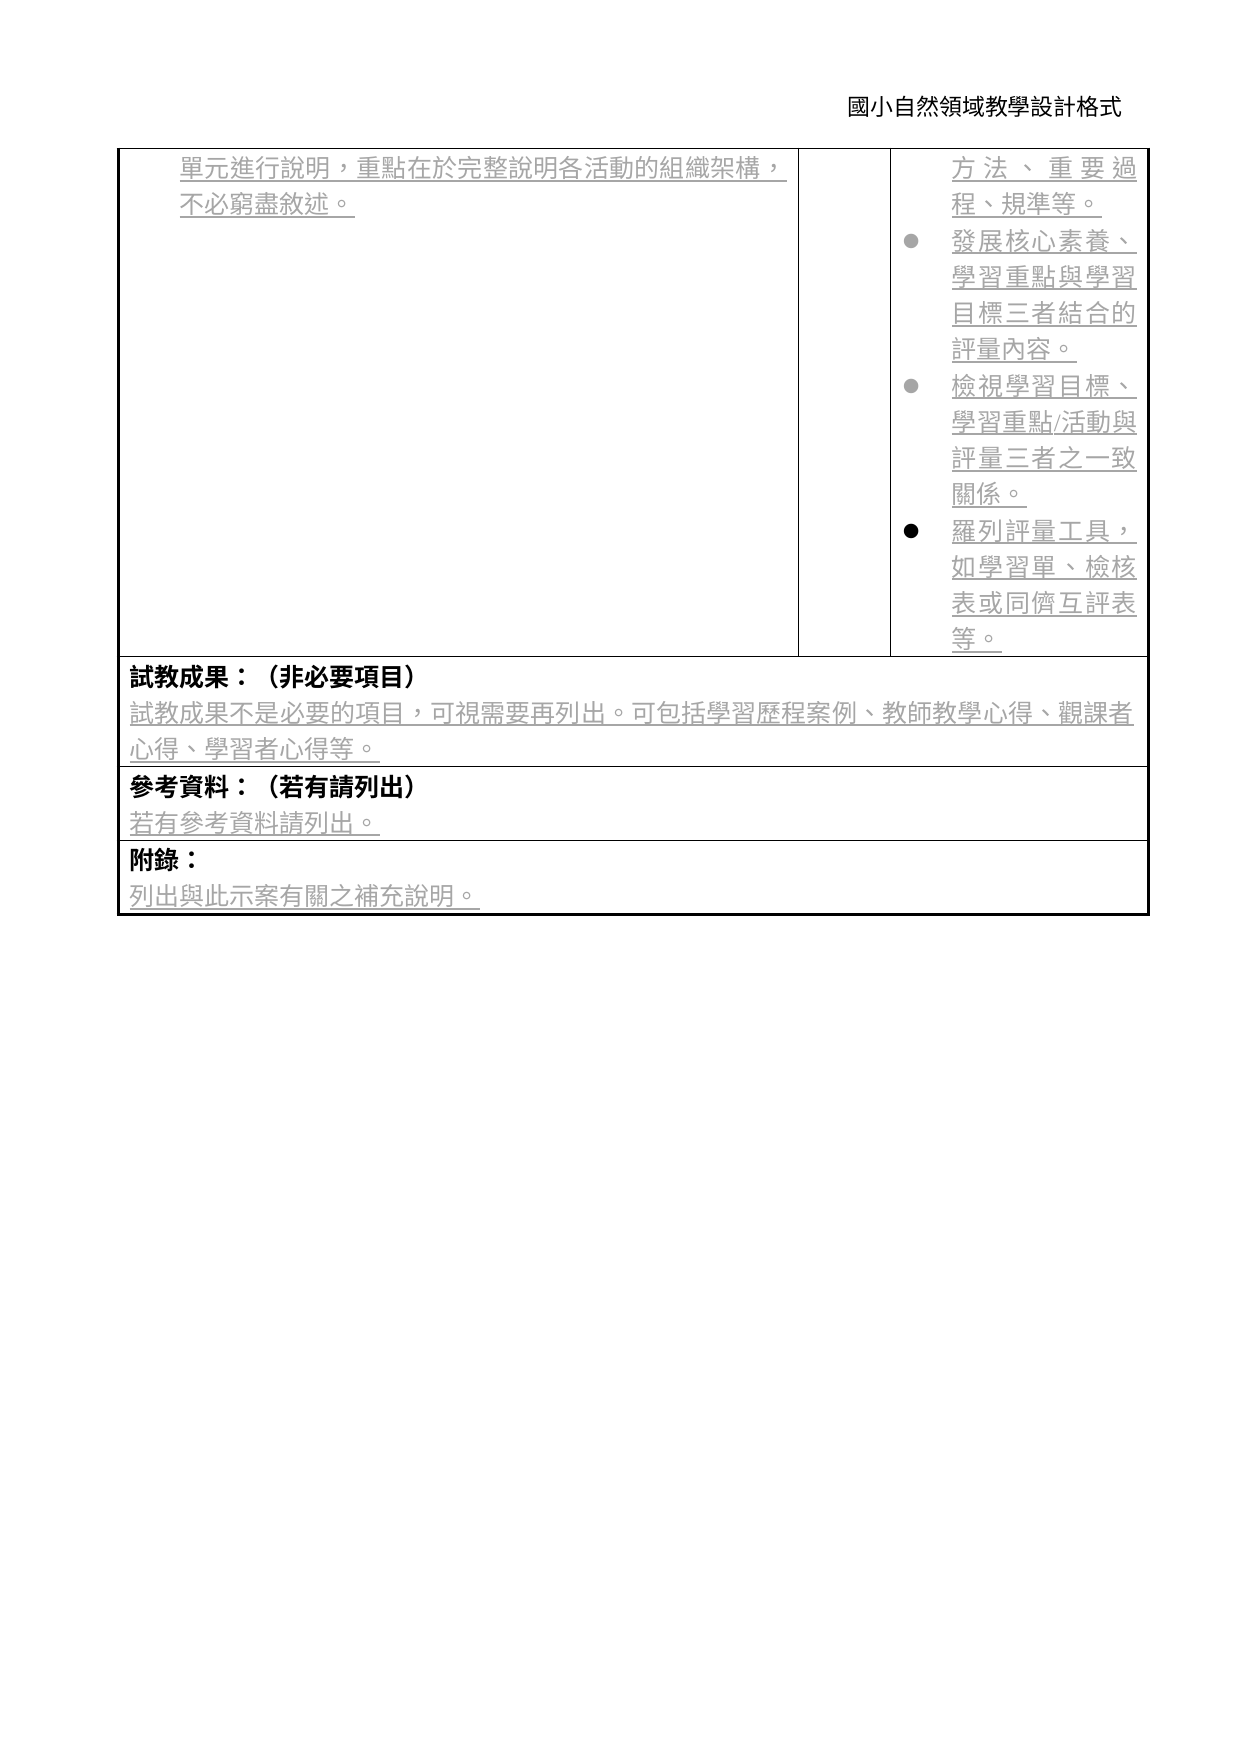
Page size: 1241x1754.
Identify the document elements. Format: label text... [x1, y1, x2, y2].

table_cell 試教成果：（非必要項目） 試教成果不是必要的項目，可視需要再列出。可包括學習歷程案例、教師教學心得、觀課者心得、學習者心得等。 [120, 657, 1147, 766]
table_cell 可適時列出學習評量的方式，以及其他學習輔助事項，原則如下： 簡要說明各項教學活動評量內容，提出可採行方法、重要過程、規準等。 發展核心素養、學習重點與學習目標三者結合的評量內容。 檢視學習目標、學習重點/活動與評量三者之一致關係。 羅列評量工具，如學習單、檢核表或同儕互評表等。 [891, 149, 1147, 656]
table_cell 單元進行說明，重點在於完整說明各活動的組織架構，不必窮盡敘述。 [120, 149, 798, 656]
table_cell [799, 149, 890, 656]
table_cell 附錄： 列出與此示案有關之補充說明。 [120, 841, 1147, 913]
table_cell 參考資料：（若有請列出） 若有參考資料請列出。 [120, 767, 1147, 839]
